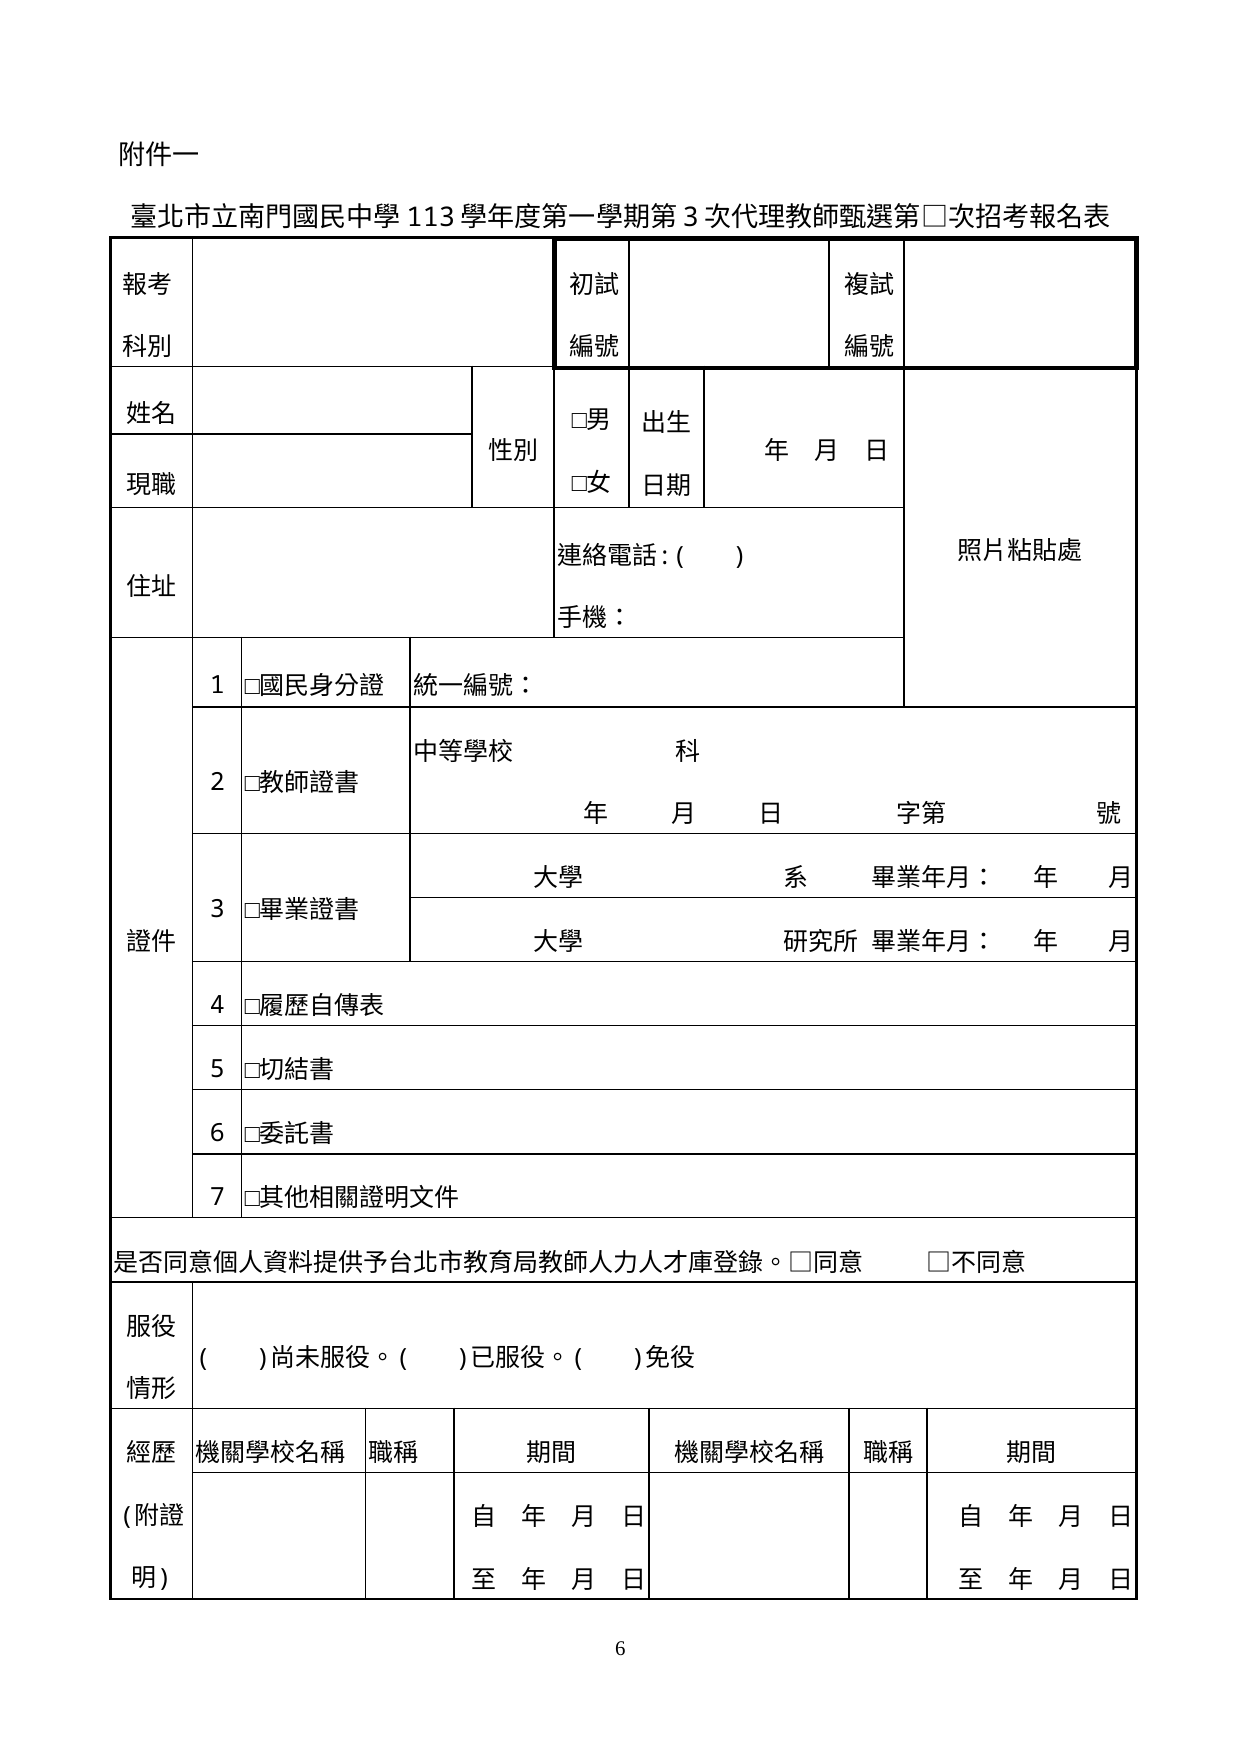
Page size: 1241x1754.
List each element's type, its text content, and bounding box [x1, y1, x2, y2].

table_header 初試 編號 [557, 241, 628, 366]
table_cell [193, 1473, 365, 1598]
table_cell 姓名 [112, 367, 192, 433]
text 臺北市立南門國民中學113學年度第一學期第3次代理教師甄選第□次招考報名表 [118, 173, 1122, 236]
table_cell 5 [193, 1026, 241, 1089]
table_cell 自 年 月 日 至 年 月 日 [455, 1473, 648, 1598]
table_cell 機關學校名稱 [650, 1409, 848, 1472]
table_cell □畢業證書 [242, 834, 409, 961]
table_cell 統一編號： [411, 638, 903, 706]
table_header 複試 編號 [830, 241, 903, 366]
table_cell 7 [193, 1155, 241, 1217]
table_cell □委託書 [242, 1090, 1135, 1153]
table_cell 性別 [473, 367, 553, 507]
table_cell □其他相關證明文件 [242, 1155, 1135, 1217]
table_cell 連絡電話:( ) 手機： [555, 508, 903, 637]
table_cell 證件 [112, 638, 192, 1217]
table_cell 機關學校名稱 [193, 1409, 365, 1472]
table_cell [193, 508, 553, 637]
table_cell □國民身分證 [242, 638, 409, 706]
table_header [905, 241, 1134, 366]
table_cell [366, 1473, 453, 1598]
table_cell [193, 435, 471, 507]
table_cell 1 [193, 638, 241, 706]
table_cell 職稱 [366, 1409, 453, 1472]
table_cell 自 年 月 日 至 年 月 日 [928, 1473, 1135, 1598]
table_cell 大學 研究所 畢業年月： 年 月 [411, 898, 1135, 961]
table_cell 住址 [112, 508, 192, 637]
table_cell [193, 367, 471, 433]
table_cell 4 [193, 962, 241, 1025]
text 附件一 [118, 111, 1122, 173]
table_cell 服役 情形 [112, 1283, 192, 1407]
table_cell 2 [193, 708, 241, 832]
table_cell 是否同意個人資料提供予台北市教育局教師人力人才庫登錄。□同意 □不同意 [112, 1218, 1135, 1281]
table_cell 職稱 [850, 1409, 926, 1472]
table_cell □教師證書 [242, 708, 409, 832]
table_cell 現職 [112, 435, 192, 507]
table_cell 期間 [928, 1409, 1135, 1472]
table_cell 6 [193, 1090, 241, 1153]
table_cell [650, 1473, 848, 1598]
table_cell 大學 系 畢業年月： 年 月 [411, 834, 1135, 897]
table_cell □履歷自傳表 [242, 962, 1135, 1025]
table_cell □男 □女 [555, 370, 628, 507]
table_header 報考科別 [112, 239, 192, 366]
table_cell 3 [193, 834, 241, 961]
table_cell □切結書 [242, 1026, 1135, 1089]
table_cell 中等學校 科 年 月 日 字第 號 [411, 708, 1135, 832]
table_header [193, 239, 552, 366]
table_cell ( )尚未服役。( )已服役。( )免役 [193, 1283, 1135, 1407]
table_cell [850, 1473, 926, 1598]
table_cell 照片粘貼處 [905, 370, 1135, 706]
table_cell 經歷(附證明) [112, 1409, 192, 1598]
table_cell 期間 [455, 1409, 648, 1472]
table_header [630, 241, 828, 366]
table_cell 出生 日期 [630, 370, 703, 507]
table_cell 年 月 日 [705, 370, 903, 507]
